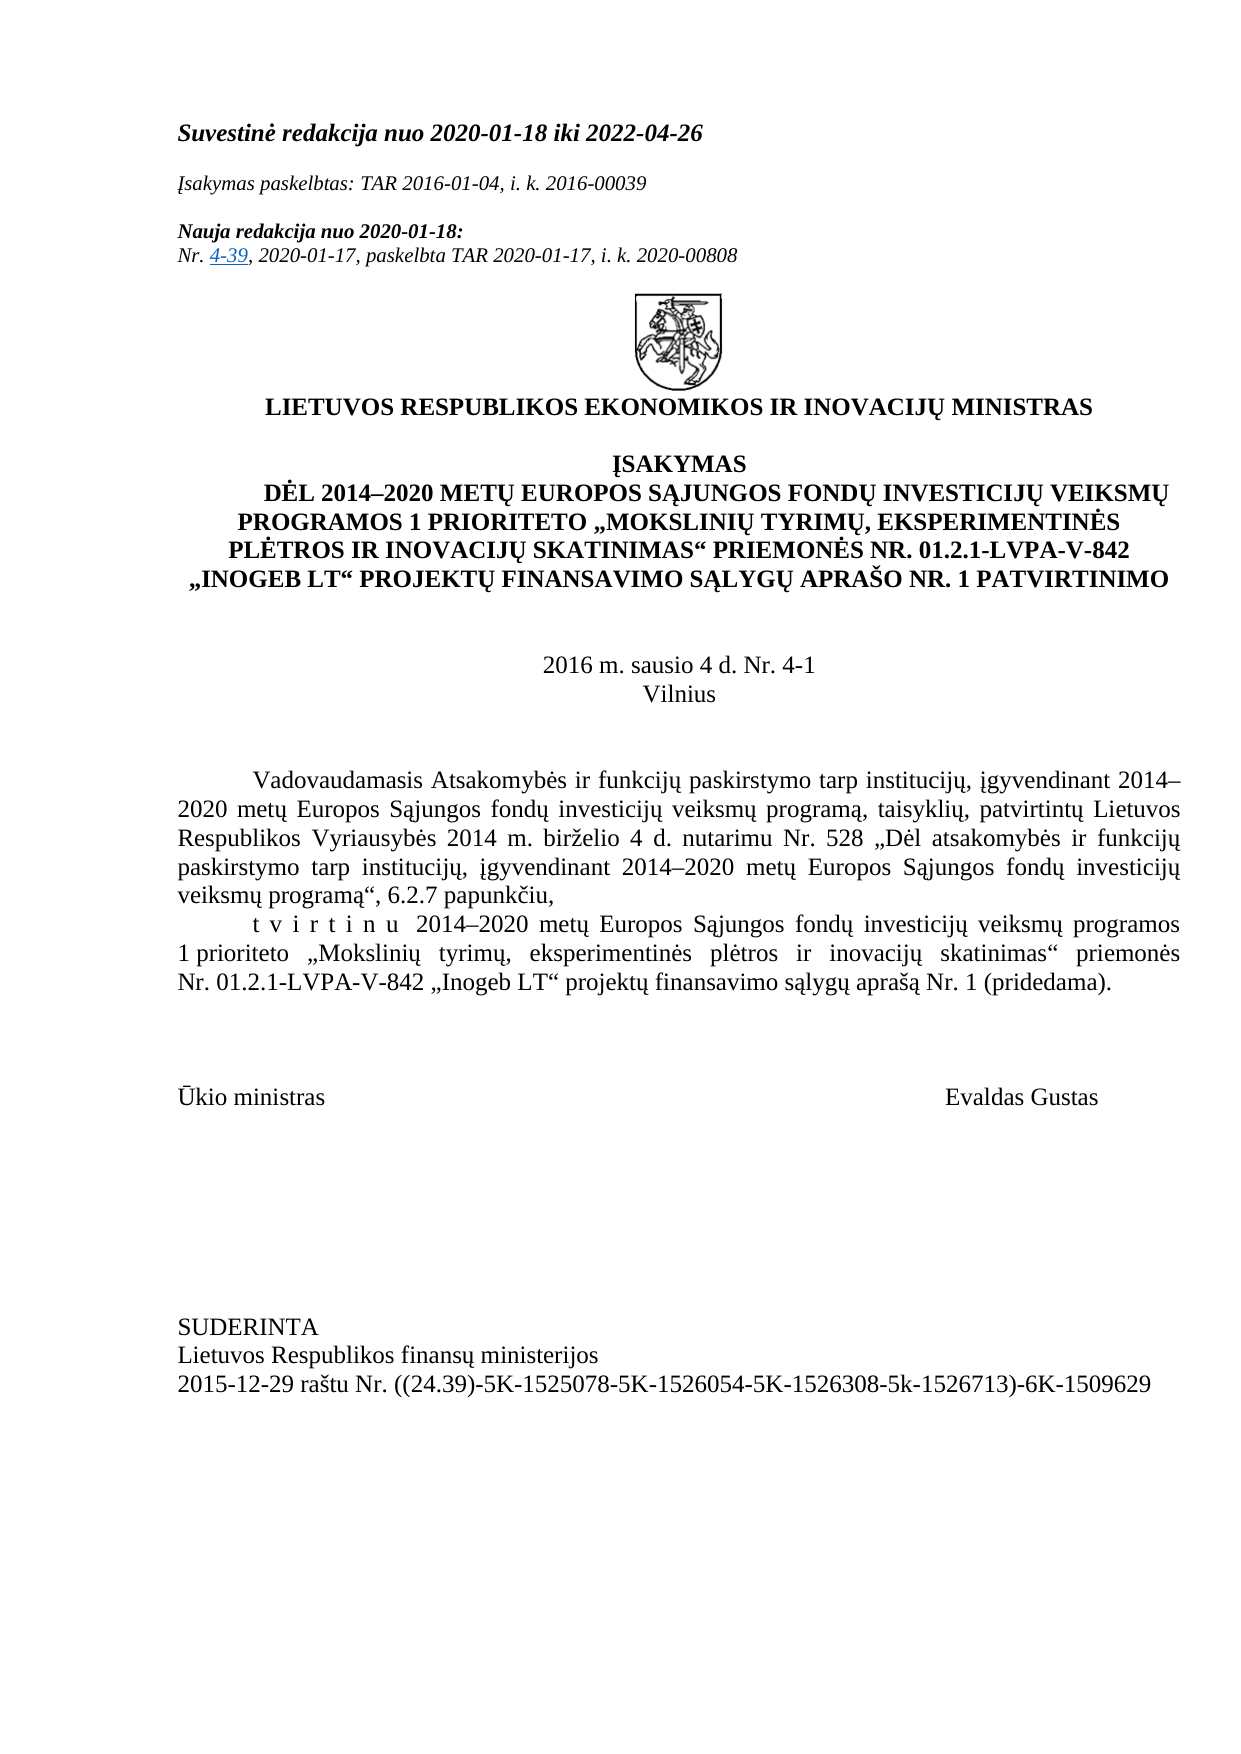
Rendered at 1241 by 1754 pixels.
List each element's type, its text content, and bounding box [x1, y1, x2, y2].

text Suvestinė redakcija nuo 2020-01-18 iki 2022-04-26 [177, 118, 1181, 147]
text Įsakymas paskelbtas: TAR 2016-01-04, i. k. 2016-00039 [177, 171, 1181, 195]
text 2015-12-29 raštu Nr. ((24.39)-5K-1525078-5K-1526054-5K-1526308-5k-1526713)-6K-1509629 [177, 1369, 1181, 1398]
text Vadovaudamasis Atsakomybės ir funkcijų paskirstymo tarp institucijų, įgyvendinant 2014–2020 metų Europos Sąjungos fondų investicijų veiksmų programą, taisyklių, patvirtintų Lietuvos Respublikos Vyriausybės 2014 m. birželio 4 d. nutarimu Nr. 528 „Dėl atsakomybės ir funkcijų paskirstymo tarp institucijų, įgyvendinant 2014–2020 metų Europos Sąjungos fondų investicijų veiksmų programą“, 6.2.7 papunkčiu, [177, 765, 1181, 909]
text Nauja redakcija nuo 2020-01-18: [177, 219, 1181, 243]
text Ūkio ministras Evaldas Gustas [177, 1082, 1181, 1110]
text t v i r t i n u 2014–2020 metų Europos Sąjungos fondų investicijų veiksmų programos 1 prioriteto „Mokslinių tyrimų, eksperimentinės plėtros ir inovacijų skatinimas“ priemonės Nr. 01.2.1-LVPA-V-842 „Inogeb LT“ projektų finansavimo sąlygų aprašą Nr. 1 (pridedama). [177, 909, 1181, 995]
text LIETUVOS RESPUBLIKOS EKONOMIKOS IR INOVACIJŲ MINISTRAS [177, 392, 1181, 420]
text ĮSAKYMAS [177, 449, 1181, 478]
text DĖL 2014–2020 METŲ EUROPOS SĄJUNGOS FONDŲ INVESTICIJŲ VEIKSMŲ PROGRAMOS 1 PRIORITETO „MOKSLINIŲ TYRIMŲ, EKSPERIMENTINĖS PLĖTROS IR INOVACIJŲ SKATINIMAS“ PRIEMONĖS NR. 01.2.1-LVPA-V-842 „INOGEB LT“ PROJEKTŲ FINANSAVIMO SĄLYGŲ APRAŠO NR. 1 PATVIRTINIMO [177, 478, 1181, 593]
text Vilnius [177, 679, 1181, 708]
text Nr. 4-39, 2020-01-17, paskelbta TAR 2020-01-17, i. k. 2020-00808 [177, 243, 1181, 267]
text 2016 m. sausio 4 d. Nr. 4-1 [177, 650, 1181, 679]
text Lietuvos Respublikos finansų ministerijos [177, 1340, 1181, 1369]
text SUDERINTA [177, 1312, 1181, 1340]
